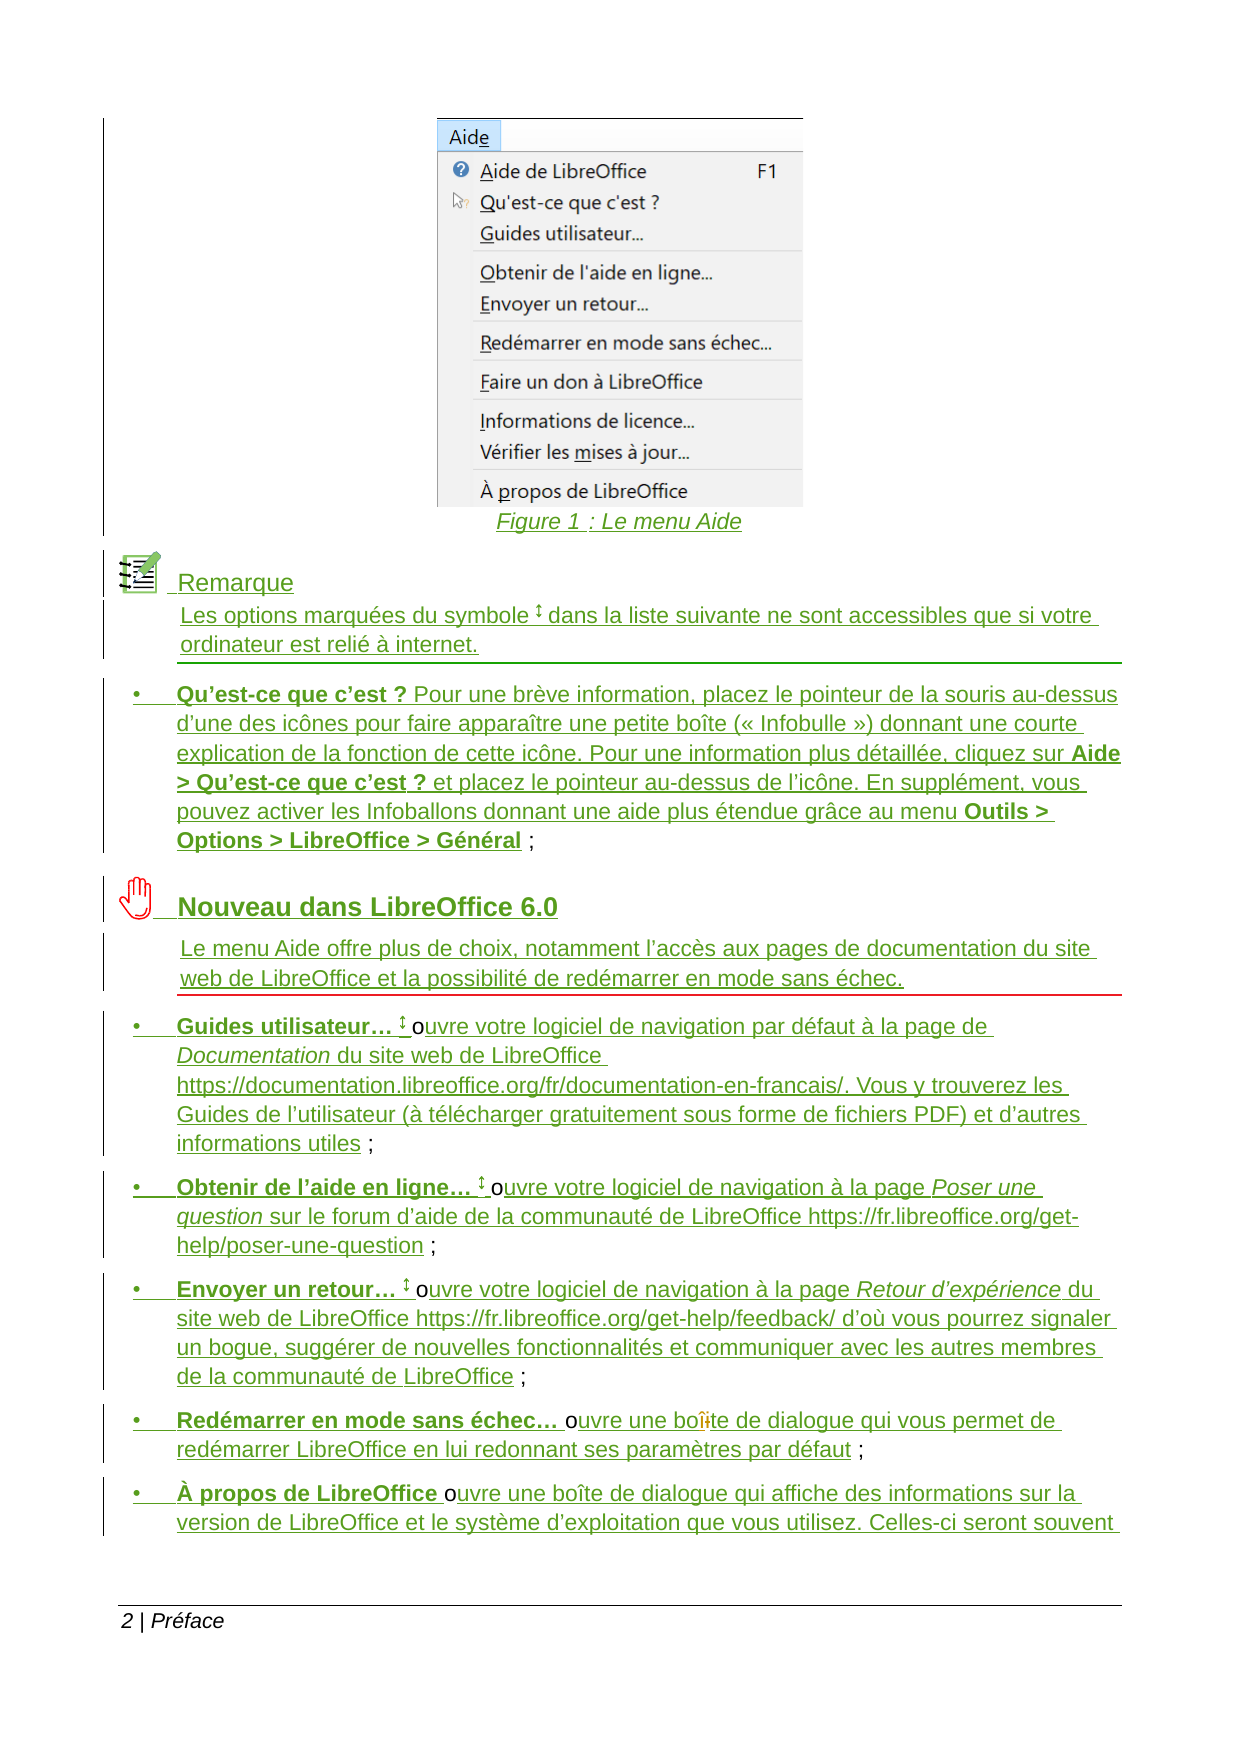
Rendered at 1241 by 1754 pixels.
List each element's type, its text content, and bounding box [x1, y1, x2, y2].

text Le menu Aide offre plus de choix, notamment l’accès aux pages de documentation du site web de LibreOffice et la possibilité de redémarrer en mode sans échec. [177, 930, 1122, 994]
list Guides utilisateur… ↕ ouvre votre logiciel de navigation par défaut à la page de Documentation du site web de LibreOffice https://documentation.libreoffice.org/fr/documentation-en-francais/. Vous y trouverez les Guides de l’utilisateur (à télécharger gratuitement sous forme de fichiers PDF) et d’autres informations utiles ; [133, 1011, 1122, 1156]
list Redémarrer en mode sans échec… ouvre une boîte de dialogue qui vous permet de redémarrer LibreOffice en lui redonnant ses paramètres par défaut ; [133, 1404, 1122, 1463]
picture [437, 118, 804, 507]
list Obtenir de l’aide en ligne… ↕ ouvre votre logiciel de navigation à la page Poser une question sur le forum d’aide de la communauté de LibreOffice https://fr.libreoffice.org/get-help/poser-une-question ; [133, 1171, 1122, 1258]
list À propos de LibreOffice ouvre une boîte de dialogue qui affiche des informations sur la version de LibreOffice et le système d’exploitation que vous utilisez. Celles-ci seront souvent [133, 1477, 1122, 1536]
list Nouveau dans LibreOffice 6.0 [118, 876, 1122, 922]
list Qu’est-ce que c’est ? Pour une brève information, placez le pointeur de la souris au-dessus d’une des icônes pour faire apparaître une petite boîte (« Infobulle ») donnant une courte explication de la fonction de cette icône. Pour une information plus détaillée, cliquez sur Aide > Qu’est-ce que c’est ? et placez le pointeur au-dessus de l’icône. En supplément, vous pouvez activer les Infoballons donnant une aide plus étendue grâce au menu Outils > Options > LibreOffice > Général ; [133, 678, 1122, 853]
list Envoyer un retour… ↕ ouvre votre logiciel de navigation à la page Retour d’expérience du site web de LibreOffice https://fr.libreoffice.org/get-help/feedback/ d’où vous pourrez signaler un bogue, suggérer de nouvelles fonctionnalités et communiquer avec les autres membres de la communauté de LibreOffice ; [133, 1273, 1122, 1390]
text Figure 1 : Le menu Aide [118, 506, 1122, 536]
list Remarque [118, 550, 1122, 597]
text Les options marquées du symbole ↕ dans la liste suivante ne sont accessibles que si votre ordinateur est relié à internet. [177, 597, 1122, 662]
